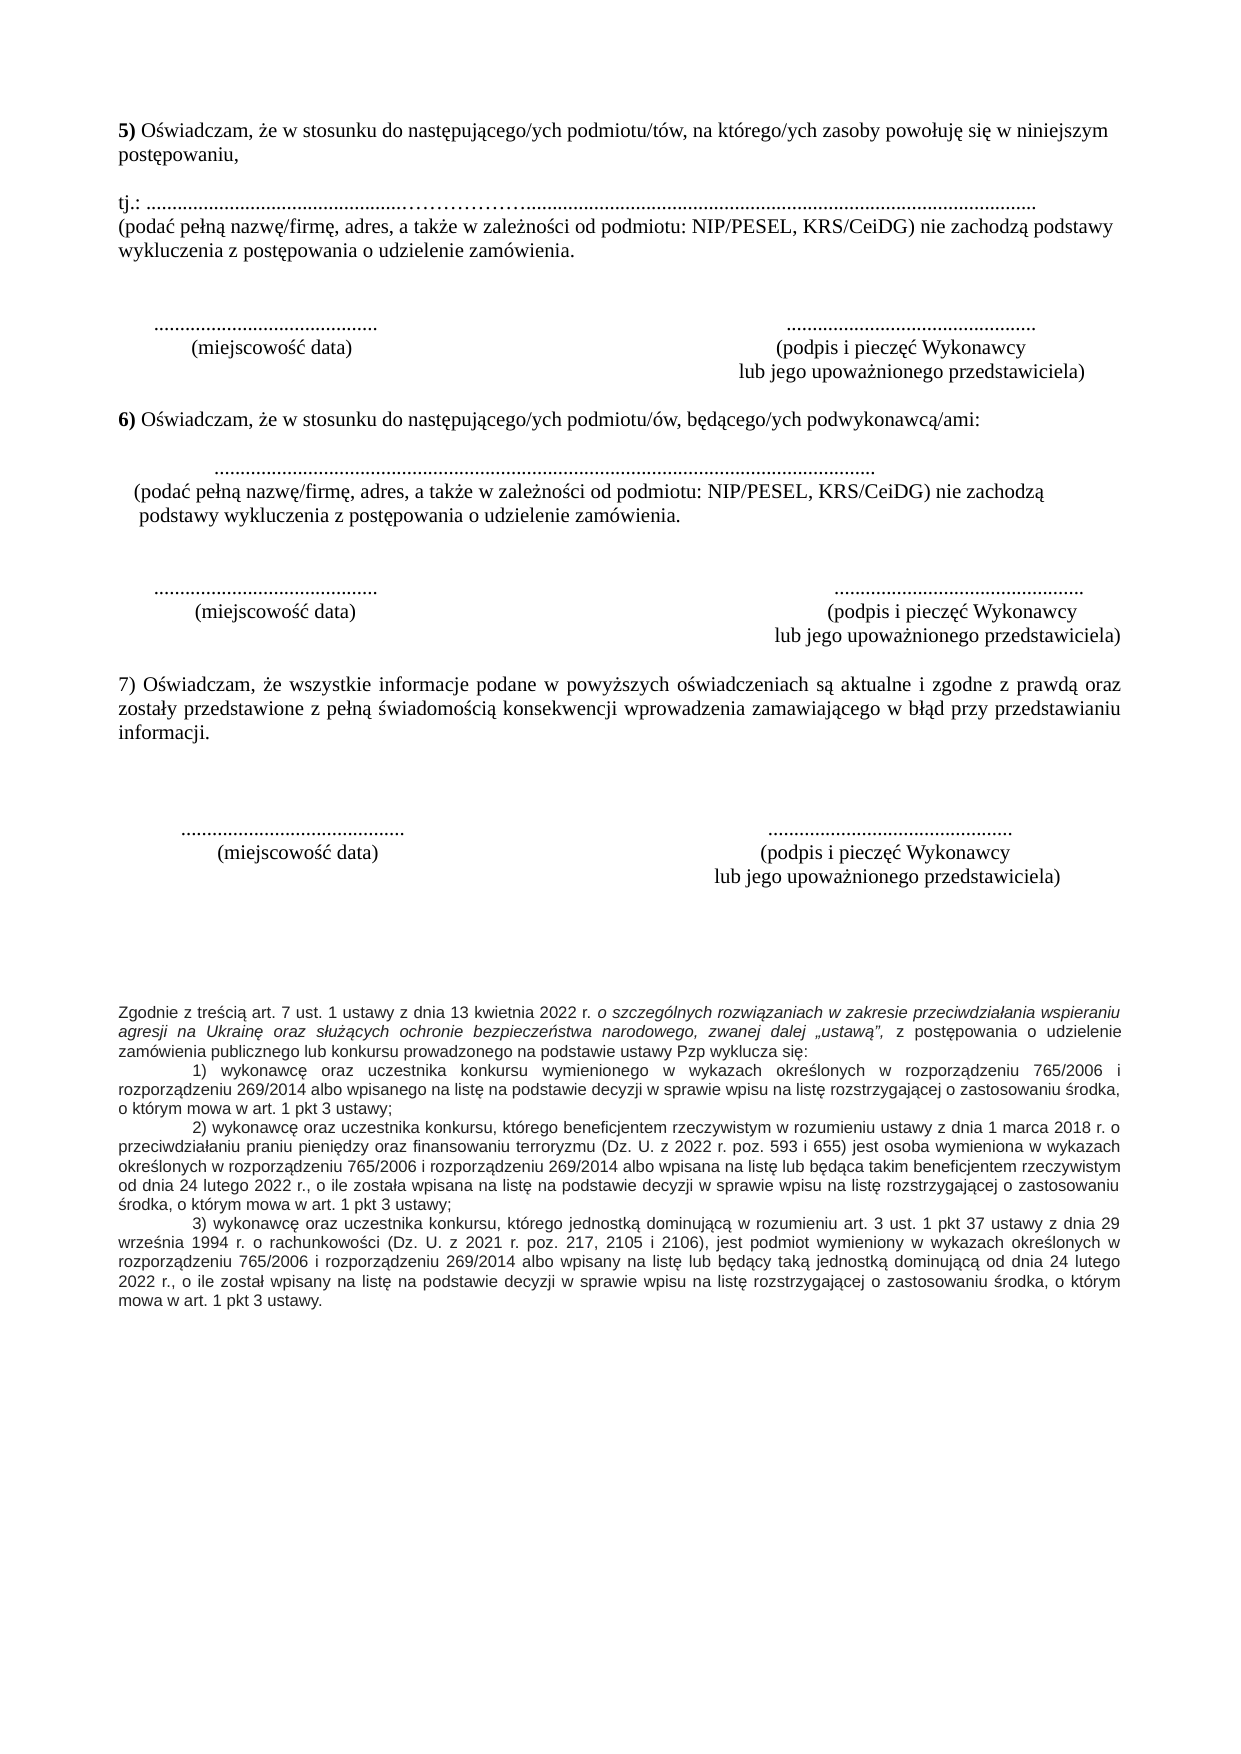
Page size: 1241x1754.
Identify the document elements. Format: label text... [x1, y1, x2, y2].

text ........................................... ................................................ [153, 575, 1122, 599]
text Zgodnie z treścią art. 7 ust. 1 ustawy z dnia 13 kwietnia 2022 r. o szczególnych rozwiązaniach w zakresie przeciwdziałania wspieraniu agresji na Ukrainę oraz służących ochronie bezpieczeństwa narodowego, zwanej dalej „ustawą”, z postępowania o udzielenie zamówienia publicznego lub konkursu prowadzonego na podstawie ustawy Pzp wyklucza się: [118, 1003, 1122, 1061]
text (miejscowość data) (podpis i pieczęć Wykonawcy [118, 840, 1122, 864]
list ............................................................................................................................... [193, 455, 1122, 479]
list (podać pełną nazwę/firmę, adres, a także w zależności od podmiotu: NIP/PESEL, KRS/CeiDG) nie zachodzą [118, 479, 1122, 503]
text 1) wykonawcę oraz uczestnika konkursu wymienionego w wykazach określonych w rozporządzeniu 765/2006 i rozporządzeniu 269/2014 albo wpisanego na listę na podstawie decyzji w sprawie wpisu na listę rozstrzygającej o zastosowaniu środka, o którym mowa w art. 1 pkt 3 ustawy; [118, 1061, 1122, 1118]
text ........................................... ................................................ [153, 311, 1122, 335]
list 7) Oświadczam, że wszystkie informacje podane w powyższych oświadczeniach są aktualne i zgodne z prawdą oraz zostały przedstawione z pełną świadomością konsekwencji wprowadzenia zamawiającego w błąd przy przedstawianiu informacji. [118, 672, 1122, 744]
text (miejscowość data) (podpis i pieczęć Wykonawcy [148, 599, 1122, 623]
text (miejscowość data) (podpis i pieczęć Wykonawcy [118, 335, 1122, 359]
text (podać pełną nazwę/firmę, adres, a także w zależności od podmiotu: NIP/PESEL, KRS/CeiDG) nie zachodzą podstawy wykluczenia z postępowania o udzielenie zamówienia. [118, 214, 1122, 262]
text lub jego upoważnionego przedstawiciela) [118, 864, 1122, 888]
text 2) wykonawcę oraz uczestnika konkursu, którego beneficjentem rzeczywistym w rozumieniu ustawy z dnia 1 marca 2018 r. o przeciwdziałaniu praniu pieniędzy oraz finansowaniu terroryzmu (Dz. U. z 2022 r. poz. 593 i 655) jest osoba wymieniona w wykazach określonych w rozporządzeniu 765/2006 i rozporządzeniu 269/2014 albo wpisana na listę lub będąca takim beneficjentem rzeczywistym od dnia 24 lutego 2022 r., o ile została wpisana na listę na podstawie decyzji w sprawie wpisu na listę rozstrzygającej o zastosowaniu środka, o którym mowa w art. 1 pkt 3 ustawy; [118, 1118, 1122, 1214]
text lub jego upoważnionego przedstawiciela) [634, 359, 1122, 383]
list 5) Oświadczam, że w stosunku do następującego/ych podmiotu/tów, na którego/ych zasoby powołuję się w niniejszym postępowaniu, [118, 118, 1122, 166]
text 3) wykonawcę oraz uczestnika konkursu, którego jednostką dominującą w rozumieniu art. 3 ust. 1 pkt 37 ustawy z dnia 29 września 1994 r. o rachunkowości (Dz. U. z 2021 r. poz. 217, 2105 i 2106), jest podmiot wymieniony w wykazach określonych w rozporządzeniu 765/2006 i rozporządzeniu 269/2014 albo wpisany na listę lub będący taką jednostką dominującą od dnia 24 lutego 2022 r., o ile został wpisany na listę na podstawie decyzji w sprawie wpisu na listę rozstrzygającej o zastosowaniu środka, o którym mowa w art. 1 pkt 3 ustawy. [118, 1214, 1122, 1310]
text lub jego upoważnionego przedstawiciela) [118, 623, 1122, 647]
text ........................................... ............................................... [118, 816, 1122, 840]
list 6) Oświadczam, że w stosunku do następującego/ych podmiotu/ów, będącego/ych podwykonawcą/ami: [118, 407, 1122, 431]
text tj.: .................................................……………….................................................................................................. [118, 190, 1122, 214]
list podstawy wykluczenia z postępowania o udzielenie zamówienia. [118, 503, 1122, 527]
